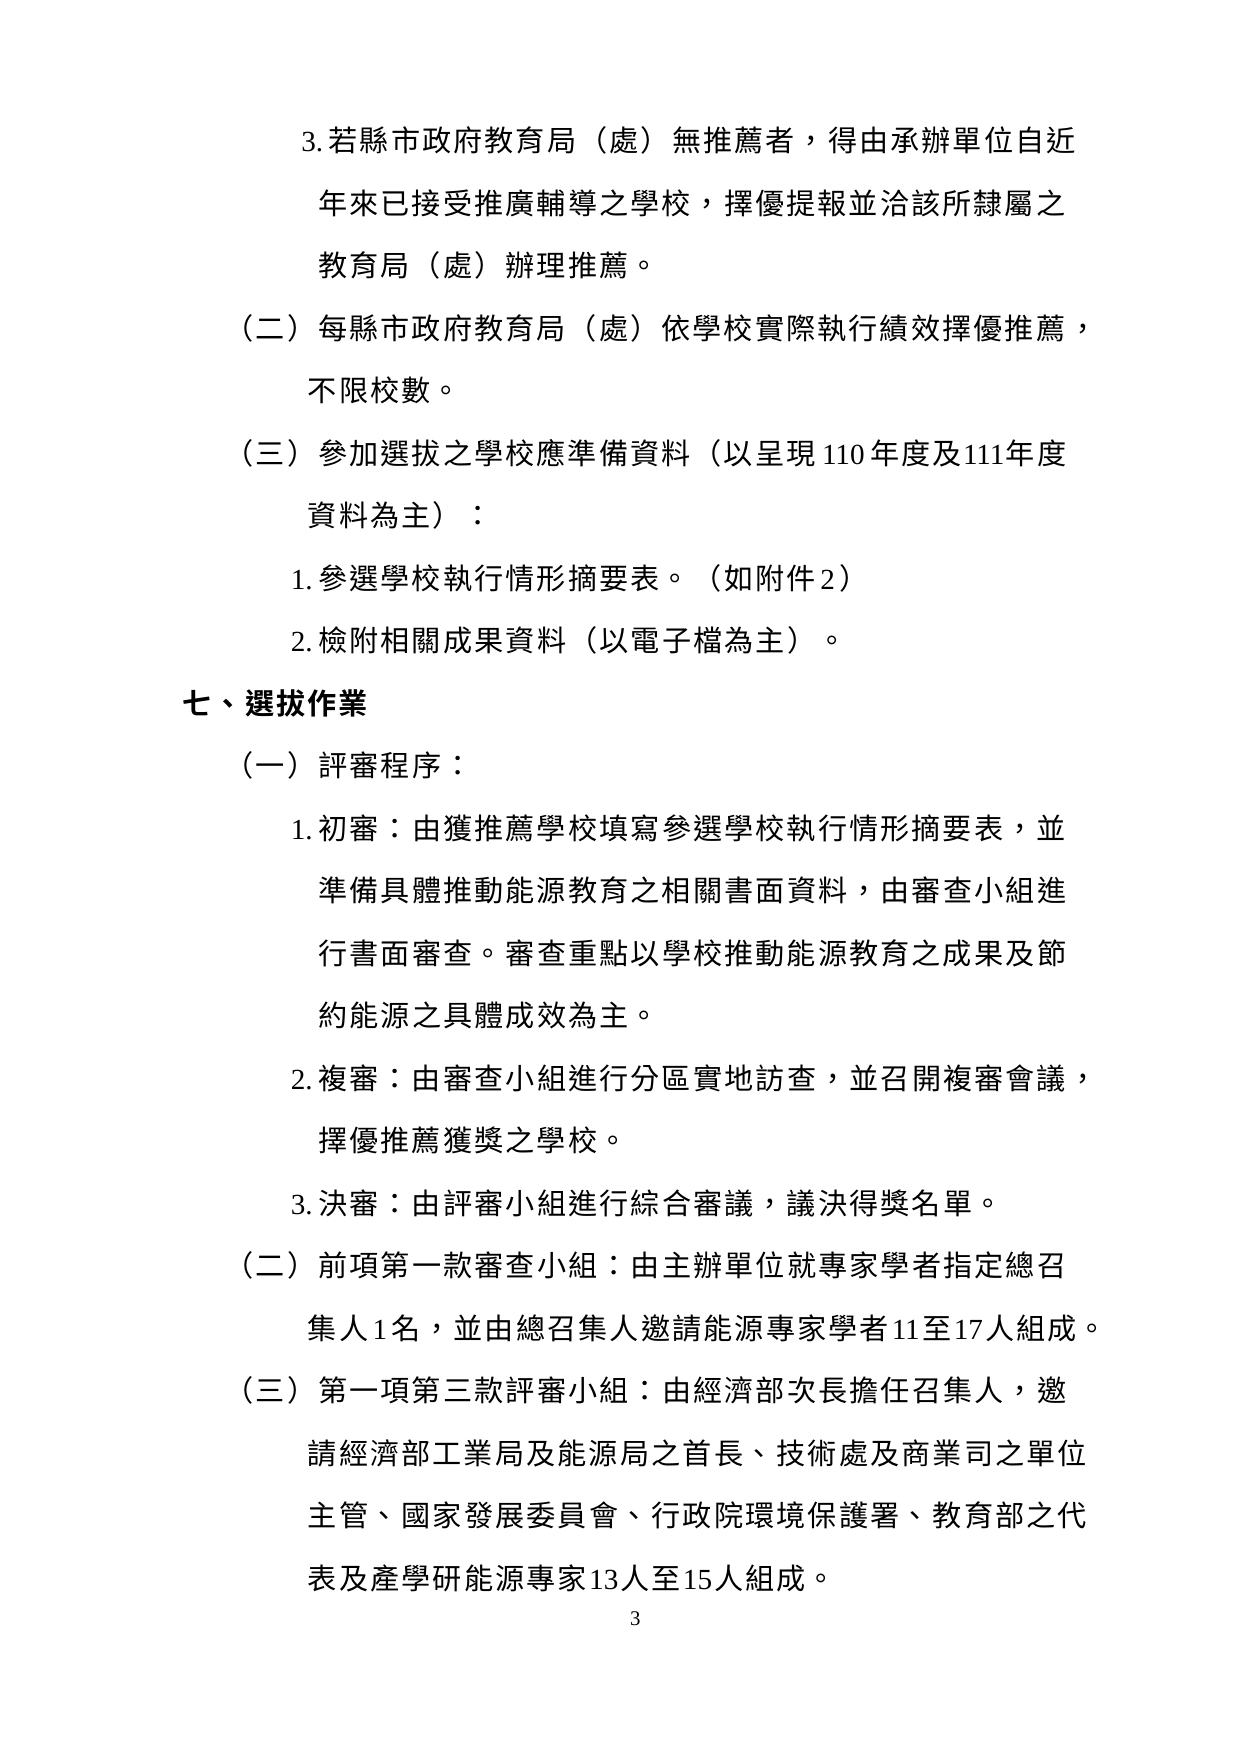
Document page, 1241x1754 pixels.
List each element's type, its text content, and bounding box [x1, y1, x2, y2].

text 3.決審：由評審小組進行綜合審議，議決得獎名單。 [285, 1160, 1088, 1222]
text 3.若縣市政府教育局（處）無推薦者，得由承辦單位自近年來已接受推廣輔導之學校，擇優提報並洽該所隸屬之教育局（處）辦理推薦。 [291, 97, 1088, 285]
subtitle 七、選拔作業 [182, 660, 1088, 722]
text （三）參加選拔之學校應準備資料（以呈現110年度及111年度資料為主）： [219, 410, 1088, 535]
text 1.初審：由獲推薦學校填寫參選學校執行情形摘要表，並準備具體推動能源教育之相關書面資料，由審查小組進行書面審查。審查重點以學校推動能源教育之成果及節約能源之具體成效為主。 [285, 785, 1088, 1035]
text （二）每縣市政府教育局（處）依學校實際執行績效擇優推薦，不限校數。 [219, 285, 1088, 410]
text 1.參選學校執行情形摘要表。（如附件2） [284, 535, 1088, 597]
text 2.複審：由審查小組進行分區實地訪查，並召開複審會議，擇優推薦獲獎之學校。 [285, 1035, 1088, 1160]
text （二）前項第一款審查小組：由主辦單位就專家學者指定總召集人1名，並由總召集人邀請能源專家學者11至17人組成。 [219, 1222, 1088, 1347]
text 2.檢附相關成果資料（以電子檔為主）。 [284, 597, 1088, 660]
text （一）評審程序： [219, 722, 1088, 785]
text （三）第一項第三款評審小組：由經濟部次長擔任召集人，邀請經濟部工業局及能源局之首長、技術處及商業司之單位主管、國家發展委員會、行政院環境保護署、教育部之代表及產學研能源專家13人至15人組成。 [219, 1347, 1088, 1597]
